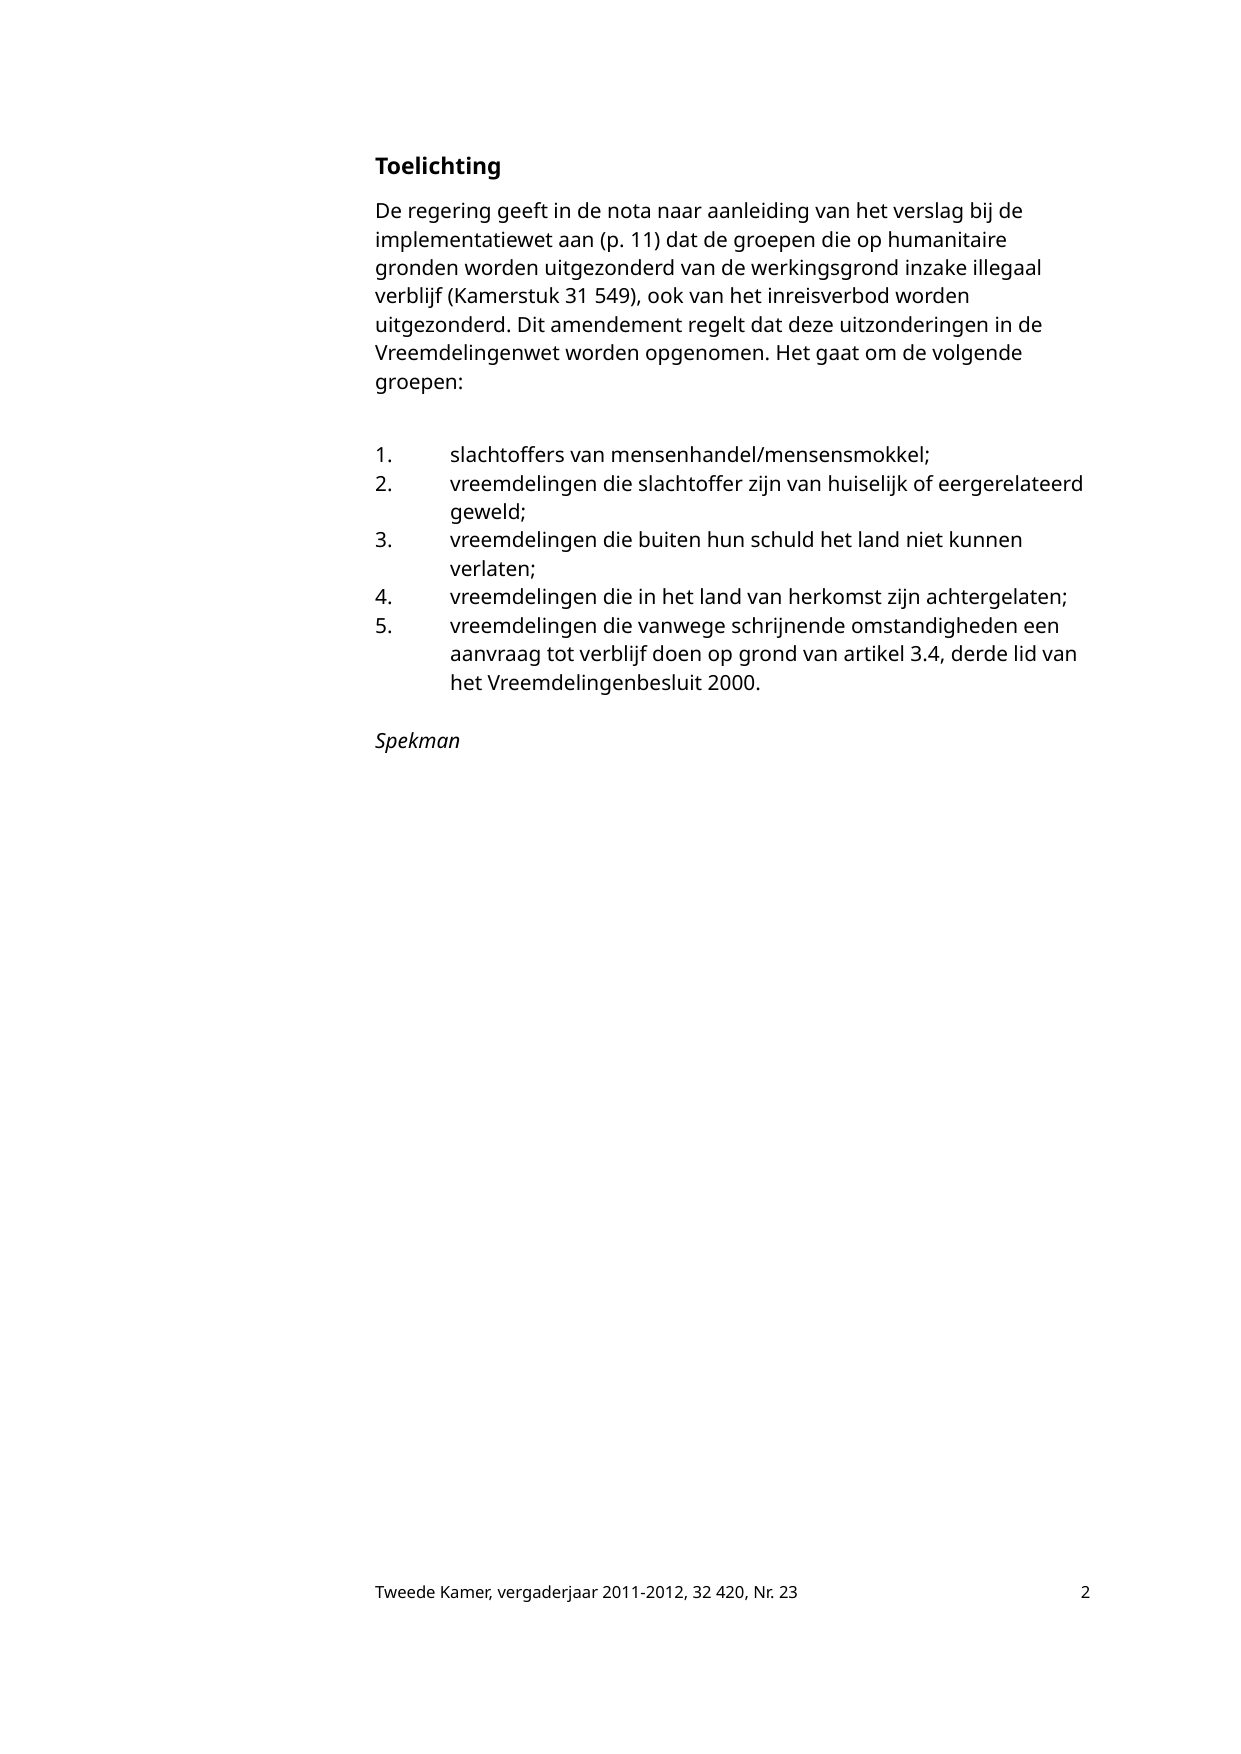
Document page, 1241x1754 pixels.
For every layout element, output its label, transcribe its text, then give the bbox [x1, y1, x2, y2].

list vreemdelingen die vanwege schrijnende omstandigheden een aanvraag tot verblijf doen op grond van artikel 3.4, derde lid van het Vreemdelingenbesluit 2000. [375, 611, 1090, 696]
subtitle Toelichting [375, 150, 1090, 181]
list vreemdelingen die buiten hun schuld het land niet kunnen verlaten; [375, 526, 1090, 582]
list slachtoffers van mensenhandel/mensensmokkel; [375, 440, 1090, 469]
text De regering geeft in de nota naar aanleiding van het verslag bij de implementatiewet aan (p. 11) dat de groepen die op humanitaire gronden worden uitgezonderd van de werkingsgrond inzake illegaal verblijf (Kamerstuk 31 549), ook van het inreisverbod worden uitgezonderd. Dit amendement regelt dat deze uitzonderingen in de Vreemdelingenwet worden opgenomen. Het gaat om de volgende groepen: [375, 196, 1090, 395]
text Spekman [375, 726, 1090, 755]
list vreemdelingen die in het land van herkomst zijn achtergelaten; [375, 582, 1090, 611]
list vreemdelingen die slachtoffer zijn van huiselijk of eergerelateerd geweld; [375, 469, 1090, 526]
